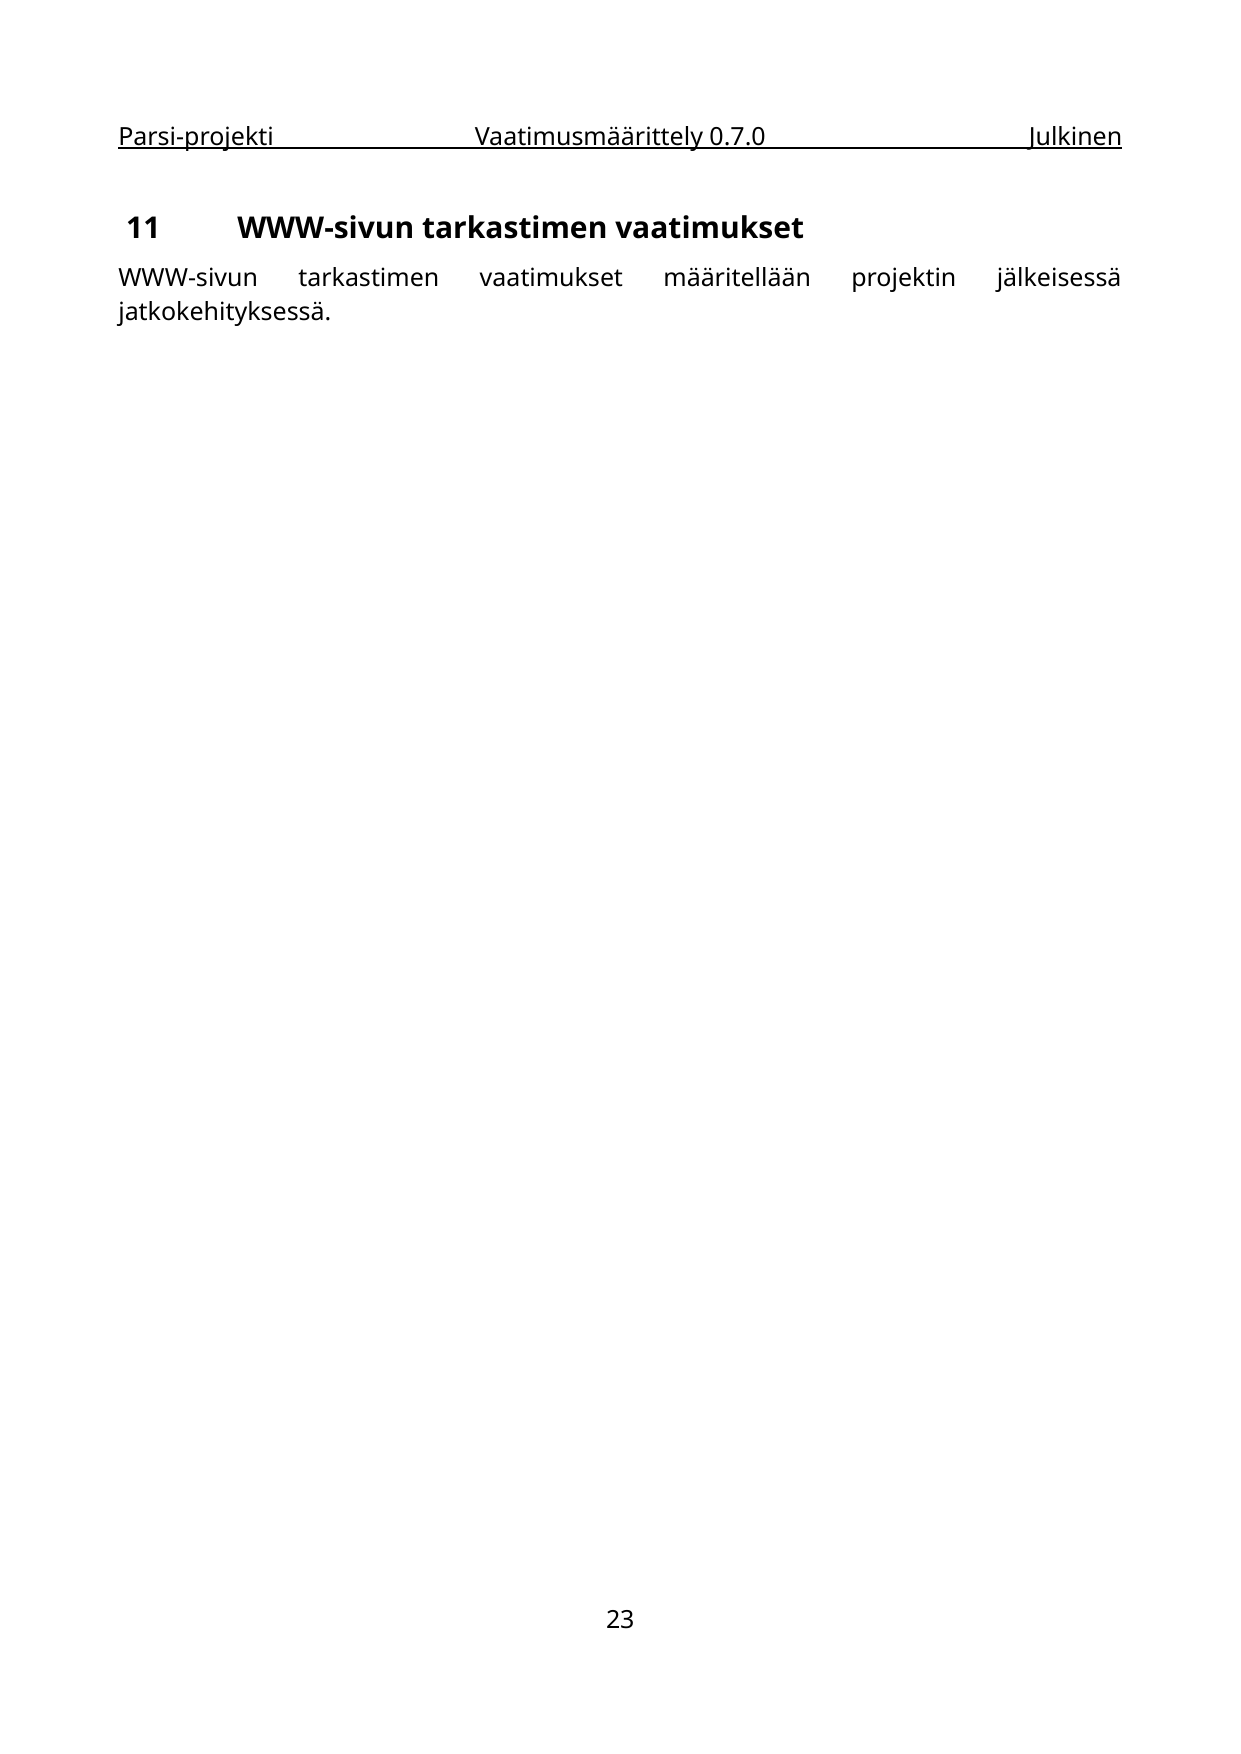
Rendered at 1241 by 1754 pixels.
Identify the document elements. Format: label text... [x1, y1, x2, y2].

subtitle WWW-sivun tarkastimen vaatimukset [118, 207, 1122, 247]
text WWW-sivun tarkastimen vaatimukset määritellään projektin jälkeisessä jatkokehityksessä. [118, 260, 1122, 328]
